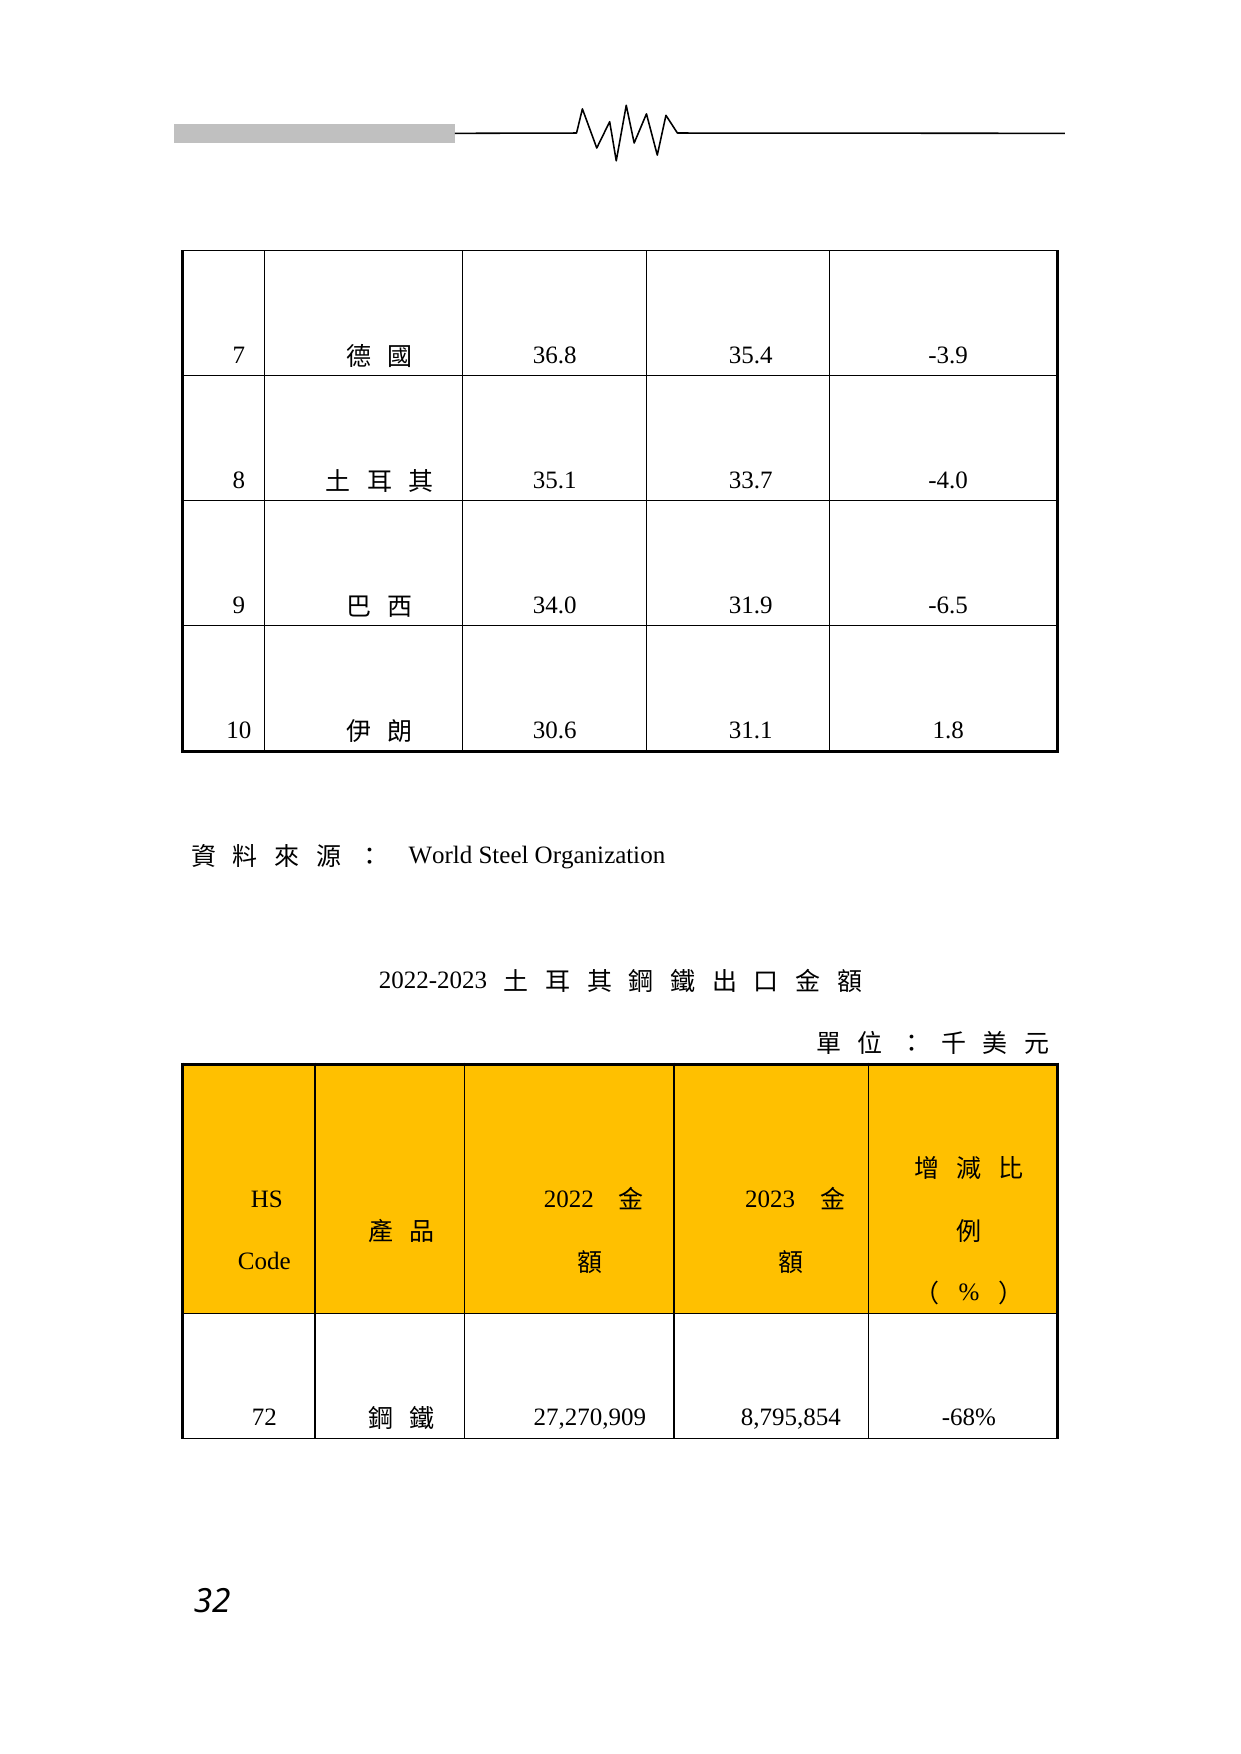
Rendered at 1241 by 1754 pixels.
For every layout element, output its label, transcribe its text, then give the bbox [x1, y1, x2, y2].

table_cell -3.9 [830, 251, 1056, 375]
table_cell 鋼鐵 [316, 1314, 464, 1438]
table_cell -6.5 [830, 501, 1056, 625]
table_cell 35.1 [463, 376, 646, 500]
table_header HS Code [184, 1066, 314, 1313]
table_cell 33.7 [647, 376, 829, 500]
text 單位：千美元 [183, 1000, 1058, 1063]
table_header 2022金額 [465, 1066, 673, 1313]
table_cell 35.4 [647, 251, 829, 375]
table_cell 31.1 [647, 626, 829, 750]
table_cell 27,270,909 [465, 1314, 673, 1438]
table_cell 土耳其 [265, 376, 462, 500]
text 資料來源：World Steel Organization [183, 813, 1058, 875]
table_cell 31.9 [647, 501, 829, 625]
table_header 2023金額 [675, 1066, 868, 1313]
table_cell 36.8 [463, 251, 646, 375]
table_cell 1.8 [830, 626, 1056, 750]
table_cell -4.0 [830, 376, 1056, 500]
table_cell 30.6 [463, 626, 646, 750]
table_cell 9 [184, 501, 264, 625]
table_cell 伊朗 [265, 626, 462, 750]
table_cell 8 [184, 376, 264, 500]
table_header 產品 [316, 1066, 464, 1313]
table_cell 德國 [265, 251, 462, 375]
table_cell -68% [869, 1314, 1056, 1438]
table_cell 72 [184, 1314, 314, 1438]
text 2022-2023土耳其鋼鐵出口金額 [183, 938, 1058, 1000]
table_cell 巴西 [265, 501, 462, 625]
table_cell 7 [184, 251, 264, 375]
table_header 增減比例（%） [869, 1066, 1056, 1313]
table_cell 34.0 [463, 501, 646, 625]
table_cell 10 [184, 626, 264, 750]
table_cell 8,795,854 [675, 1314, 868, 1438]
